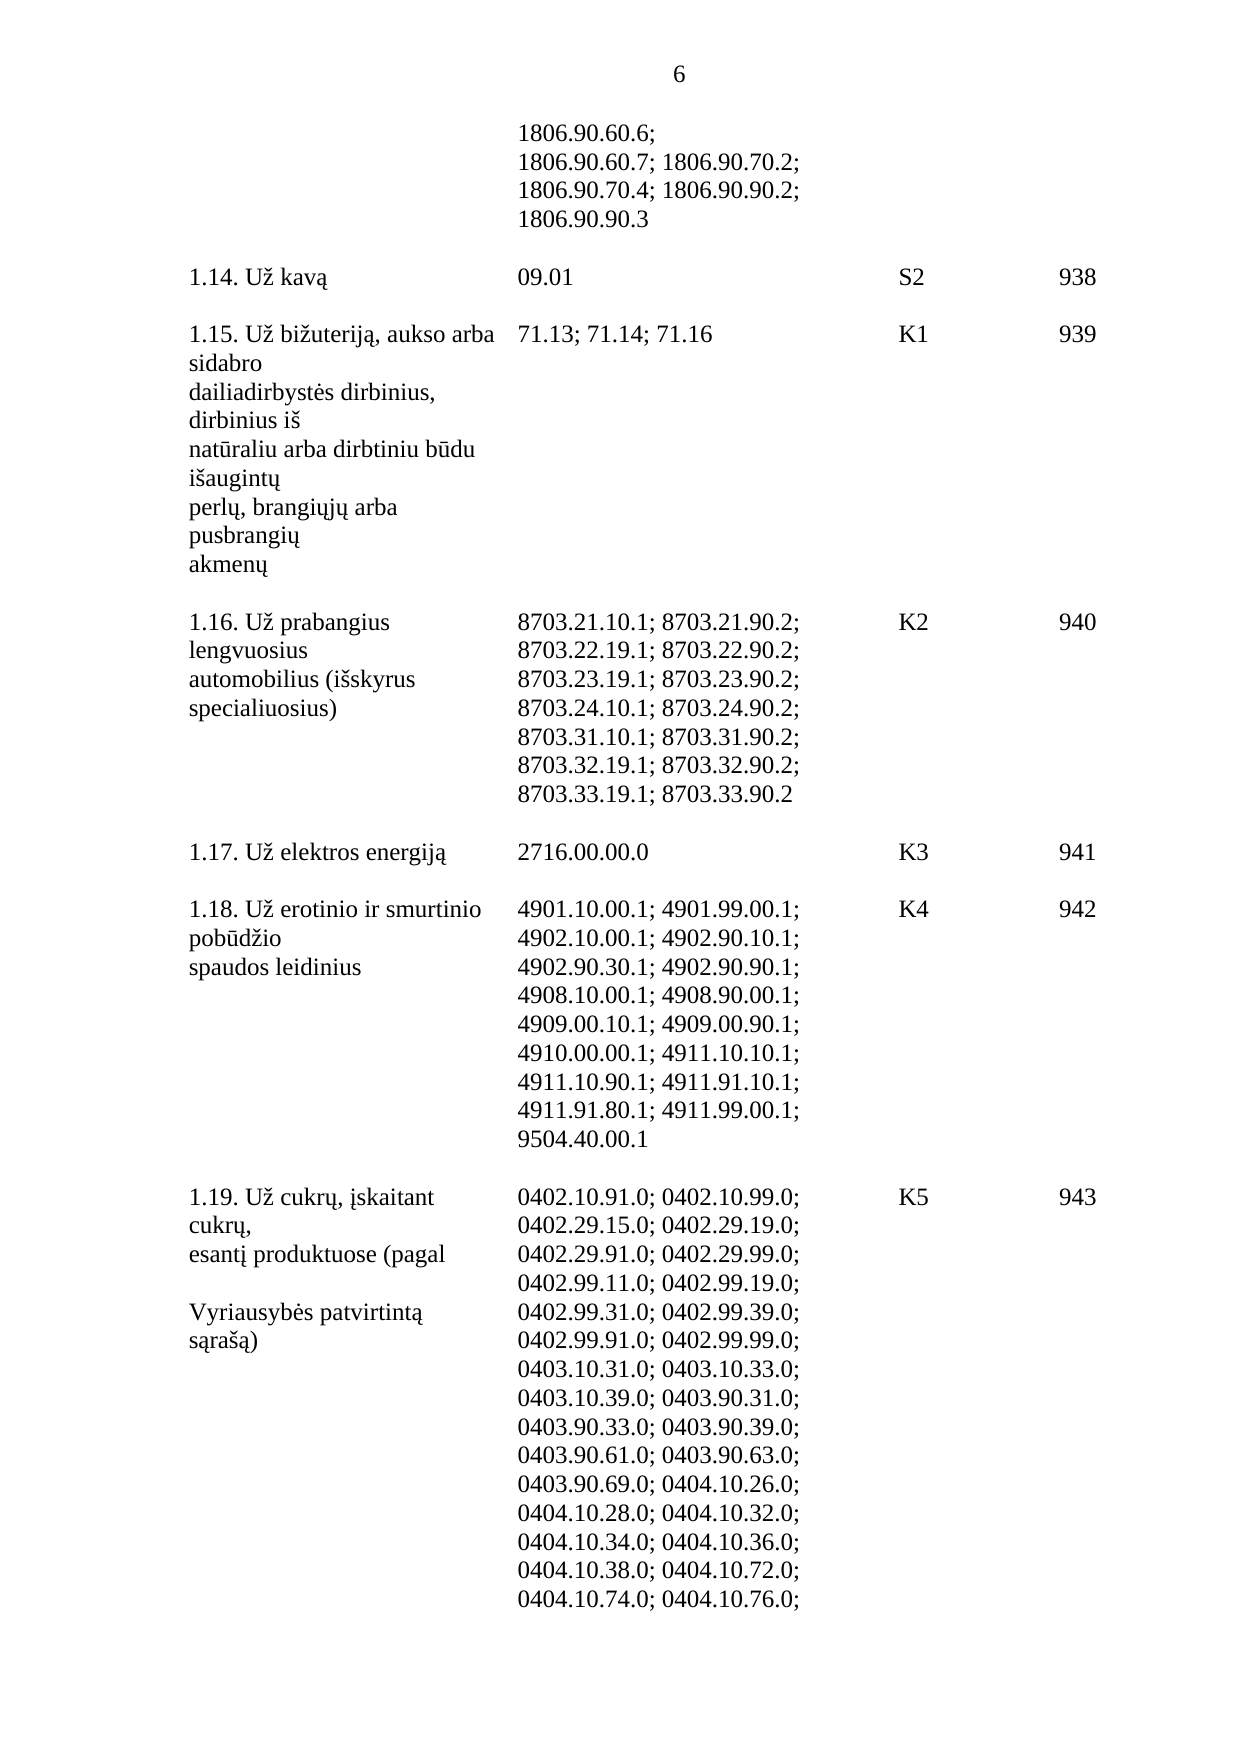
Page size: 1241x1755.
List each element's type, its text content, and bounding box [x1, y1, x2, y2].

table_cell 8703.23.19.1; 8703.23.90.2; 8703.24.10.1; 8703.24.90.2; [506, 664, 887, 722]
table_cell [177, 722, 506, 779]
table_cell K3 [887, 837, 1048, 866]
table_cell [1048, 1469, 1181, 1527]
table_cell 1.16. Už prabangius lengvuosius [177, 607, 506, 664]
table_cell [1048, 1239, 1181, 1297]
table_cell akmenų [177, 549, 506, 578]
table_cell 938 [1048, 262, 1181, 291]
table_cell [887, 118, 1048, 147]
table_cell [887, 578, 1048, 607]
table_cell [887, 434, 1048, 492]
table_cell [1048, 664, 1181, 722]
table_cell [887, 1354, 1048, 1412]
table_cell [1048, 722, 1181, 779]
table_cell [177, 1469, 506, 1527]
table_cell 0402.10.91.0; 0402.10.99.0; 0402.29.15.0; 0402.29.19.0; [506, 1182, 887, 1239]
table_cell 941 [1048, 837, 1181, 866]
table_cell [1048, 952, 1181, 1009]
table_cell [1048, 779, 1181, 808]
table_cell [1048, 866, 1181, 894]
table_cell [887, 1297, 1048, 1354]
table_cell Vyriausybės patvirtintą sąrašą) [177, 1297, 506, 1354]
table_cell 0403.90.69.0; 0404.10.26.0; 0404.10.28.0; 0404.10.32.0; [506, 1469, 887, 1527]
table_cell [887, 492, 1048, 549]
table_cell [1048, 1297, 1181, 1354]
table_cell 2716.00.00.0 [506, 837, 887, 866]
table_cell [177, 866, 506, 894]
table_cell [1048, 1527, 1181, 1584]
table_cell [887, 1124, 1048, 1153]
table_cell [1048, 118, 1181, 147]
table_cell [887, 549, 1048, 578]
table_cell [506, 549, 887, 578]
table_cell dailiadirbystės dirbinius, dirbinius iš [177, 377, 506, 434]
table_cell 942 [1048, 894, 1181, 952]
table_cell [1048, 1412, 1181, 1469]
table_cell 1.15. Už bižuteriją, aukso arba sidabro [177, 319, 506, 377]
table_cell [177, 578, 506, 607]
table_cell 4901.10.00.1; 4901.99.00.1; 4902.10.00.1; 4902.90.10.1; [506, 894, 887, 952]
table_cell [177, 1354, 506, 1412]
table_cell 1.19. Už cukrų, įskaitant cukrų, [177, 1182, 506, 1239]
table_cell 0404.10.74.0; 0404.10.76.0; [506, 1584, 887, 1613]
table_cell [177, 1412, 506, 1469]
table_cell 0404.10.34.0; 0404.10.36.0; 0404.10.38.0; 0404.10.72.0; [506, 1527, 887, 1584]
table_cell [177, 1584, 506, 1613]
table_cell 4909.00.10.1; 4909.00.90.1; 4910.00.00.1; 4911.10.10.1; [506, 1009, 887, 1067]
table_cell [1048, 1584, 1181, 1613]
table_cell [1048, 147, 1181, 233]
table_cell [177, 1067, 506, 1124]
table_cell [1048, 233, 1181, 262]
table_cell [887, 866, 1048, 894]
table_cell [506, 866, 887, 894]
table_cell 0402.29.91.0; 0402.29.99.0; 0402.99.11.0; 0402.99.19.0; [506, 1239, 887, 1297]
table_cell [887, 233, 1048, 262]
table_cell [1048, 549, 1181, 578]
table_cell 8703.33.19.1; 8703.33.90.2 [506, 779, 887, 808]
table_cell [1048, 1354, 1181, 1412]
table_cell [1048, 1153, 1181, 1182]
table_cell 09.01 [506, 262, 887, 291]
table_cell 1806.90.60.7; 1806.90.70.2; 1806.90.70.4; 1806.90.90.2; 1806.90.90.3 [506, 147, 887, 233]
table_cell [177, 118, 506, 147]
table_cell [887, 952, 1048, 1009]
table_cell 9504.40.00.1 [506, 1124, 887, 1153]
table_cell 0402.99.31.0; 0402.99.39.0; 0402.99.91.0; 0402.99.99.0; [506, 1297, 887, 1354]
table_cell [1048, 1009, 1181, 1067]
table_cell [177, 1009, 506, 1067]
table_cell esantį produktuose (pagal [177, 1239, 506, 1297]
table_cell [887, 1239, 1048, 1297]
table_cell [1048, 1067, 1181, 1124]
table_cell 0403.90.33.0; 0403.90.39.0; 0403.90.61.0; 0403.90.63.0; [506, 1412, 887, 1469]
table_cell 939 [1048, 319, 1181, 377]
table_cell [506, 492, 887, 549]
table_cell 8703.31.10.1; 8703.31.90.2; 8703.32.19.1; 8703.32.90.2; [506, 722, 887, 779]
table_cell 4911.10.90.1; 4911.91.10.1; 4911.91.80.1; 4911.99.00.1; [506, 1067, 887, 1124]
table_cell [1048, 377, 1181, 434]
table_cell spaudos leidinius [177, 952, 506, 1009]
table_cell K5 [887, 1182, 1048, 1239]
table_cell [177, 1153, 506, 1182]
table_cell K2 [887, 607, 1048, 664]
table_cell S2 [887, 262, 1048, 291]
table_cell [506, 578, 887, 607]
table_cell 0403.10.31.0; 0403.10.33.0; 0403.10.39.0; 0403.90.31.0; [506, 1354, 887, 1412]
table_cell 4902.90.30.1; 4902.90.90.1; 4908.10.00.1; 4908.90.00.1; [506, 952, 887, 1009]
table_cell [887, 1067, 1048, 1124]
table_cell 1.17. Už elektros energiją [177, 837, 506, 866]
table_cell [887, 1009, 1048, 1067]
table_cell [177, 1527, 506, 1584]
table_cell K4 [887, 894, 1048, 952]
table_cell [1048, 808, 1181, 837]
table_cell [887, 722, 1048, 779]
table_cell [887, 1584, 1048, 1613]
table_cell [887, 147, 1048, 233]
table_cell automobilius (išskyrus specialiuosius) [177, 664, 506, 722]
table_cell 8703.21.10.1; 8703.21.90.2; 8703.22.19.1; 8703.22.90.2; [506, 607, 887, 664]
table_cell [887, 1469, 1048, 1527]
table_cell [887, 1153, 1048, 1182]
table_cell [887, 808, 1048, 837]
table_cell [1048, 434, 1181, 492]
table_cell [887, 779, 1048, 808]
table_cell [1048, 291, 1181, 319]
table_cell [887, 664, 1048, 722]
table_cell [506, 434, 887, 492]
table_cell [1048, 492, 1181, 549]
table_cell 1.18. Už erotinio ir smurtinio pobūdžio [177, 894, 506, 952]
table_cell [177, 1124, 506, 1153]
table_cell [177, 233, 506, 262]
table_cell [1048, 1124, 1181, 1153]
table_cell 1806.90.60.6; [506, 118, 887, 147]
table_cell [177, 147, 506, 233]
table_cell 1.14. Už kavą [177, 262, 506, 291]
table_cell [177, 808, 506, 837]
table_cell K1 [887, 319, 1048, 377]
table_cell [887, 291, 1048, 319]
table_cell [887, 1527, 1048, 1584]
table_cell [506, 291, 887, 319]
table_cell perlų, brangiųjų arba pusbrangių [177, 492, 506, 549]
table_cell [887, 1412, 1048, 1469]
table_cell [506, 233, 887, 262]
table_cell natūraliu arba dirbtiniu būdu išaugintų [177, 434, 506, 492]
table_cell [887, 377, 1048, 434]
table_cell [506, 808, 887, 837]
table_cell [177, 779, 506, 808]
table_cell 940 [1048, 607, 1181, 664]
table_cell 71.13; 71.14; 71.16 [506, 319, 887, 377]
table_cell [177, 291, 506, 319]
table_cell 943 [1048, 1182, 1181, 1239]
table_cell [1048, 578, 1181, 607]
table_cell [506, 1153, 887, 1182]
table_cell [506, 377, 887, 434]
